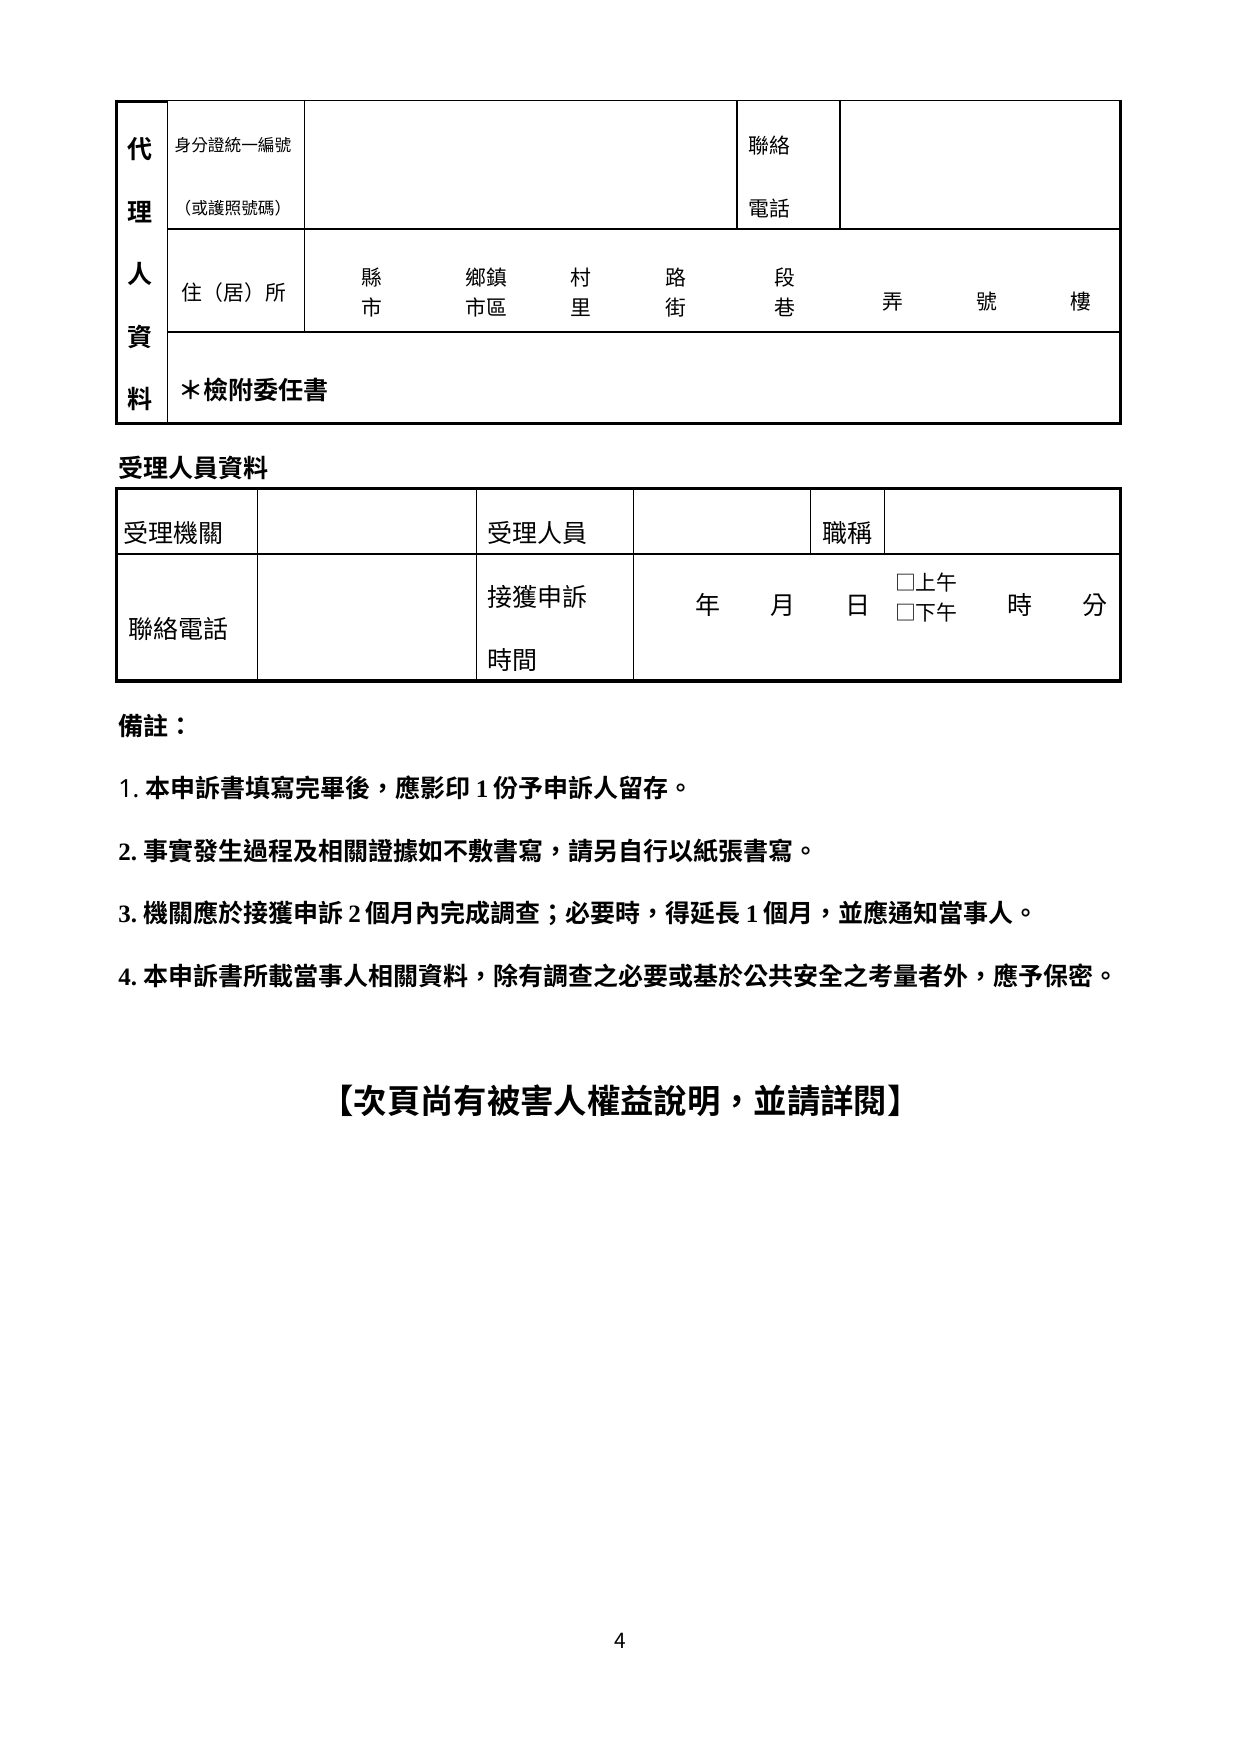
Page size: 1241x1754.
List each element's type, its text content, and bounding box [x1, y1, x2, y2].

table_cell [258, 555, 476, 679]
table_cell 住（居）所 [168, 230, 304, 331]
table_header 代理人資料 [118, 103, 167, 422]
table_cell 身分證統一編號（或護照號碼） [168, 101, 304, 228]
text 受理人員資料 [118, 425, 1122, 487]
table_header [258, 490, 476, 553]
list 本申訴書填寫完畢後，應影印1份予申訴人留存。 [118, 745, 1122, 807]
table_cell 聯絡 電話 [738, 101, 839, 228]
table_cell [841, 101, 1119, 228]
table_cell 聯絡電話 [118, 555, 257, 679]
table_header 職稱 [811, 490, 884, 553]
list 本申訴書所載當事人相關資料，除有調查之必要或基於公共安全之考量者外，應予保密。 [118, 932, 1122, 995]
table_cell 縣市 鄉鎮市區 村里 路街 段巷 弄 號 樓 [305, 230, 1119, 331]
table_cell 年 月 日 □上午□下午 時 分 [634, 555, 1119, 679]
table_header [634, 490, 810, 553]
table_cell ＊檢附委任書 [168, 333, 1119, 422]
list 機關應於接獲申訴2個月內完成調查；必要時，得延長1個月，並應通知當事人。 [118, 870, 1122, 932]
table_header [885, 490, 1119, 553]
table_header 受理機關 [118, 490, 257, 553]
table_header 受理人員 [477, 490, 633, 553]
table_cell [305, 101, 736, 228]
text 【次頁尚有被害人權益說明，並請詳閱】 [118, 1057, 1122, 1120]
table_cell 接獲申訴 時間 [477, 555, 633, 679]
list 事實發生過程及相關證據如不敷書寫，請另自行以紙張書寫。 [118, 807, 1122, 870]
text 備註： [118, 683, 1122, 745]
